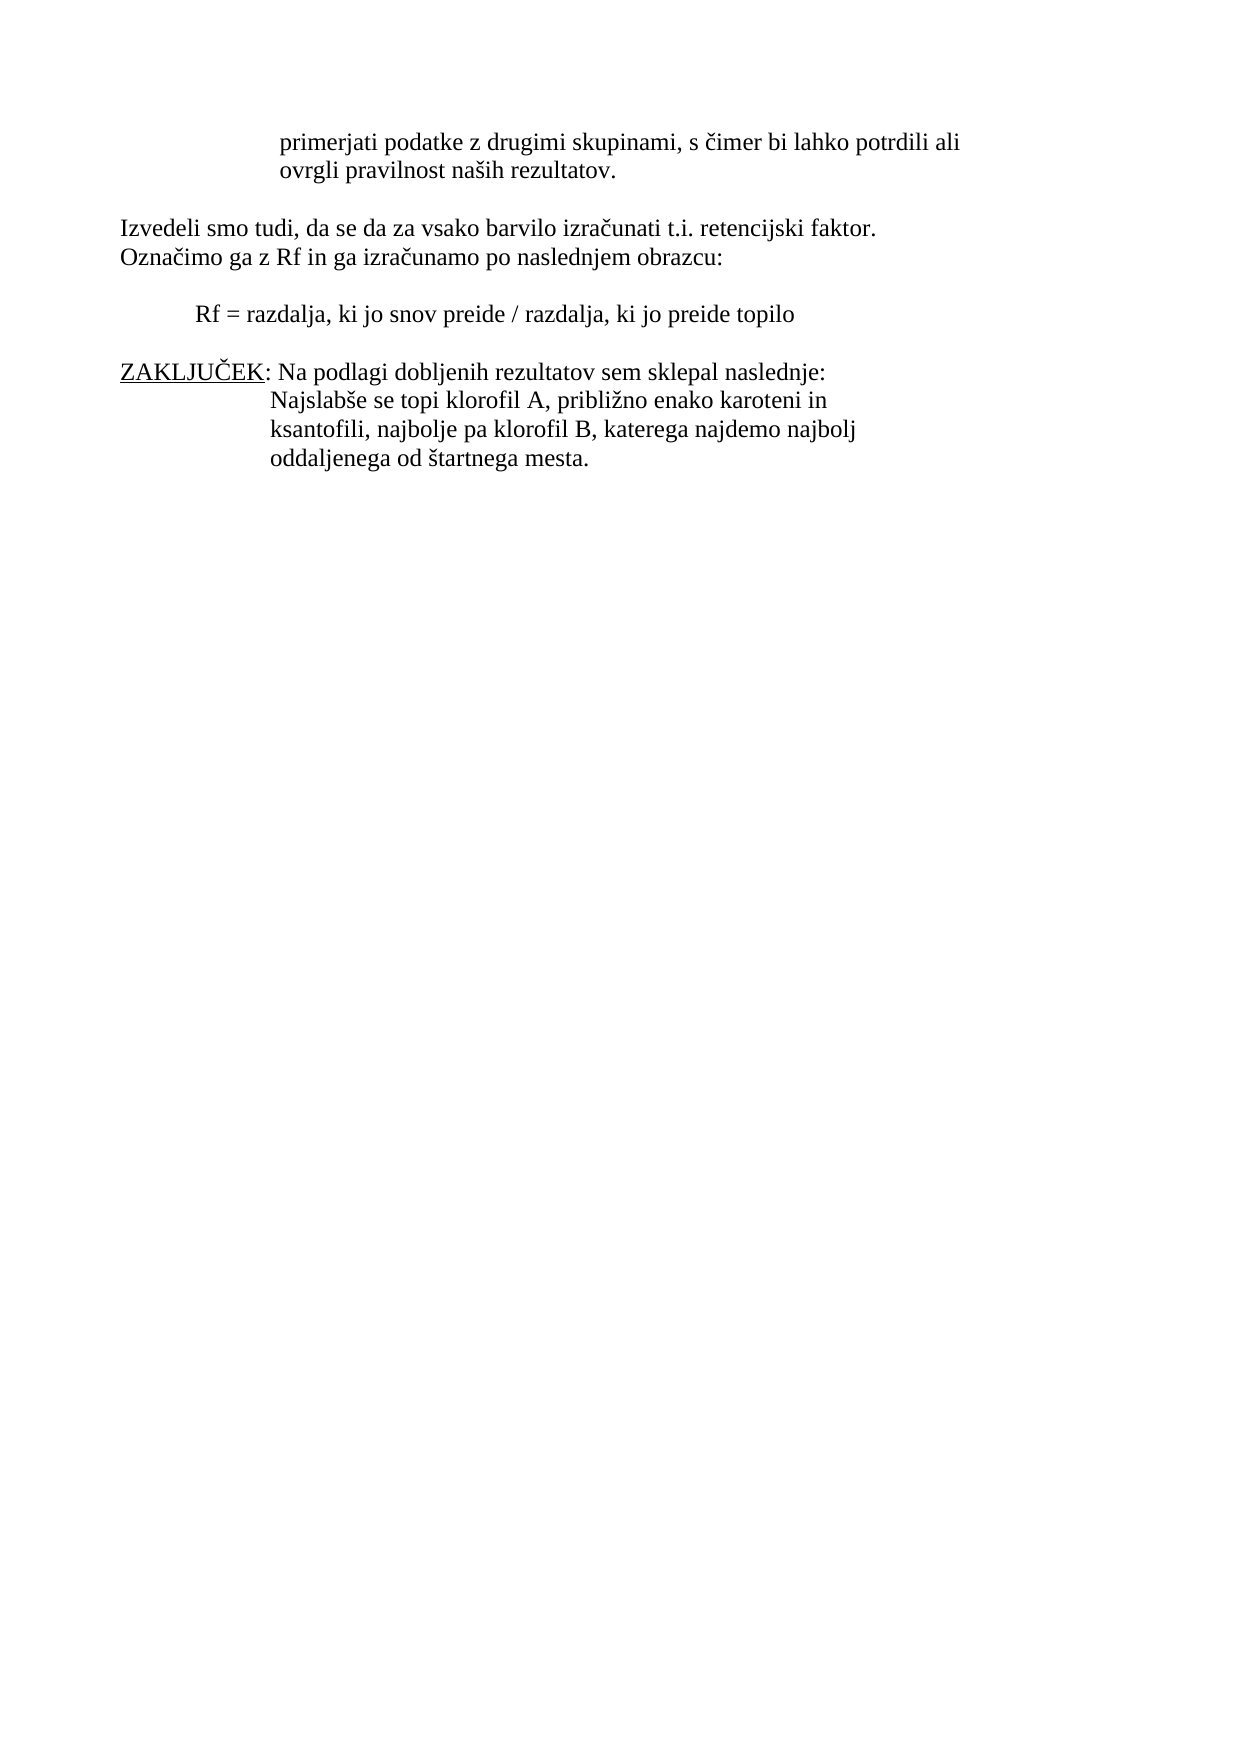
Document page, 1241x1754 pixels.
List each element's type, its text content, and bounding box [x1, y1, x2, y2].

text Najslabše se topi klorofil A, približno enako karoteni in ksantofili, najbolje pa klorofil B, katerega najdemo najbolj oddaljenega od štartnega mesta. [120, 385, 970, 472]
text Rf = razdalja, ki jo snov preide / razdalja, ki jo preide topilo [120, 299, 970, 328]
text ZAKLJUČEK: Na podlagi dobljenih rezultatov sem sklepal naslednje: [120, 357, 970, 385]
text primerjati podatke z drugimi skupinami, s čimer bi lahko potrdili ali ovrgli pravilnost naših rezultatov. [120, 127, 970, 184]
text Izvedeli smo tudi, da se da za vsako barvilo izračunati t.i. retencijski faktor. Označimo ga z Rf in ga izračunamo po naslednjem obrazcu: [120, 213, 970, 270]
